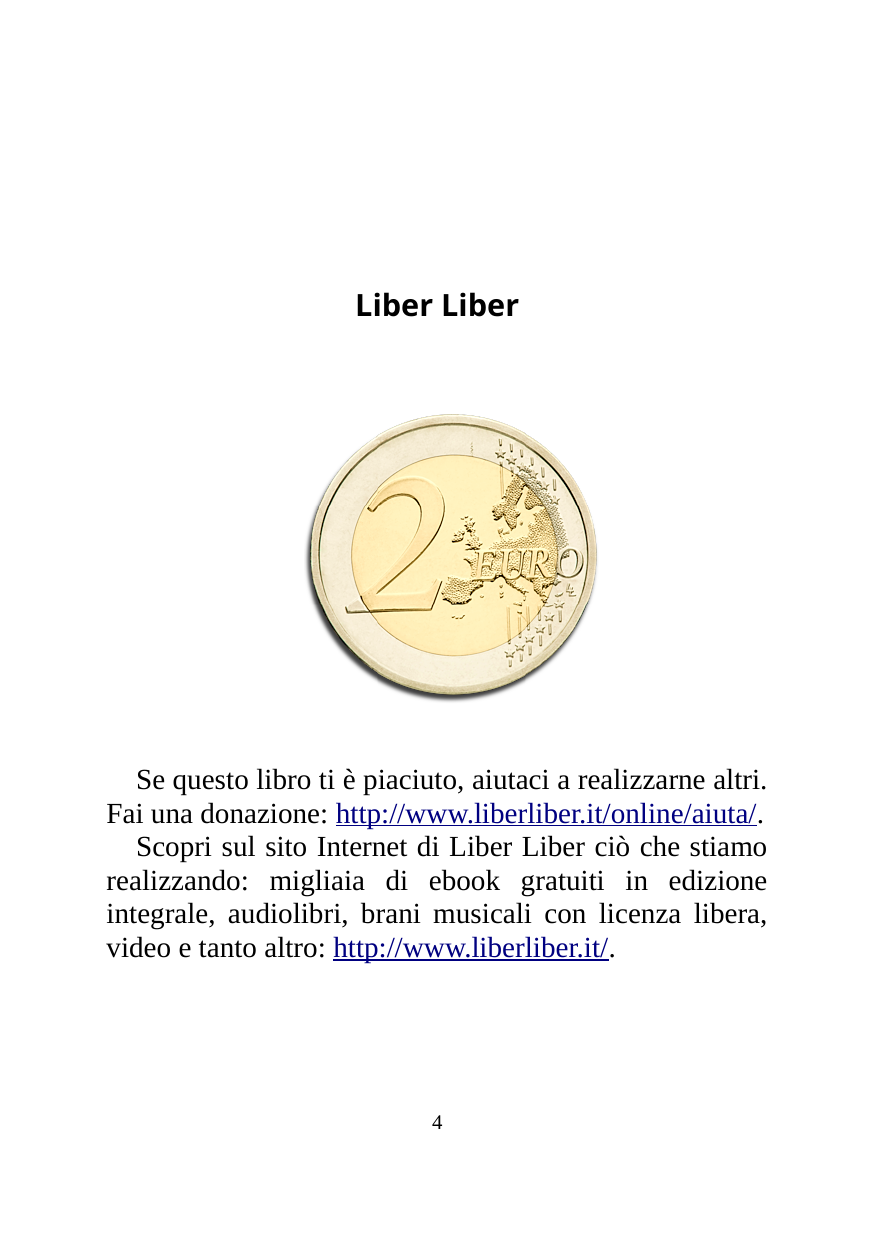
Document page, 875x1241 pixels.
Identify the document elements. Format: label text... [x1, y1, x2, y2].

text Scopri sul sito Internet di Liber Liber ciò che stiamo realizzando: migliaia di ebook gratuiti in edizione integrale, audiolibri, brani musicali con licenza libera, video e tanto altro: http://www.liberliber.it/. [106, 829, 768, 963]
picture [304, 407, 600, 704]
subtitle Liber Liber [106, 283, 768, 325]
text Se questo libro ti è piaciuto, aiutaci a realizzarne altri. Fai una donazione: http://www.liberliber.it/online/aiuta/. [106, 762, 768, 829]
